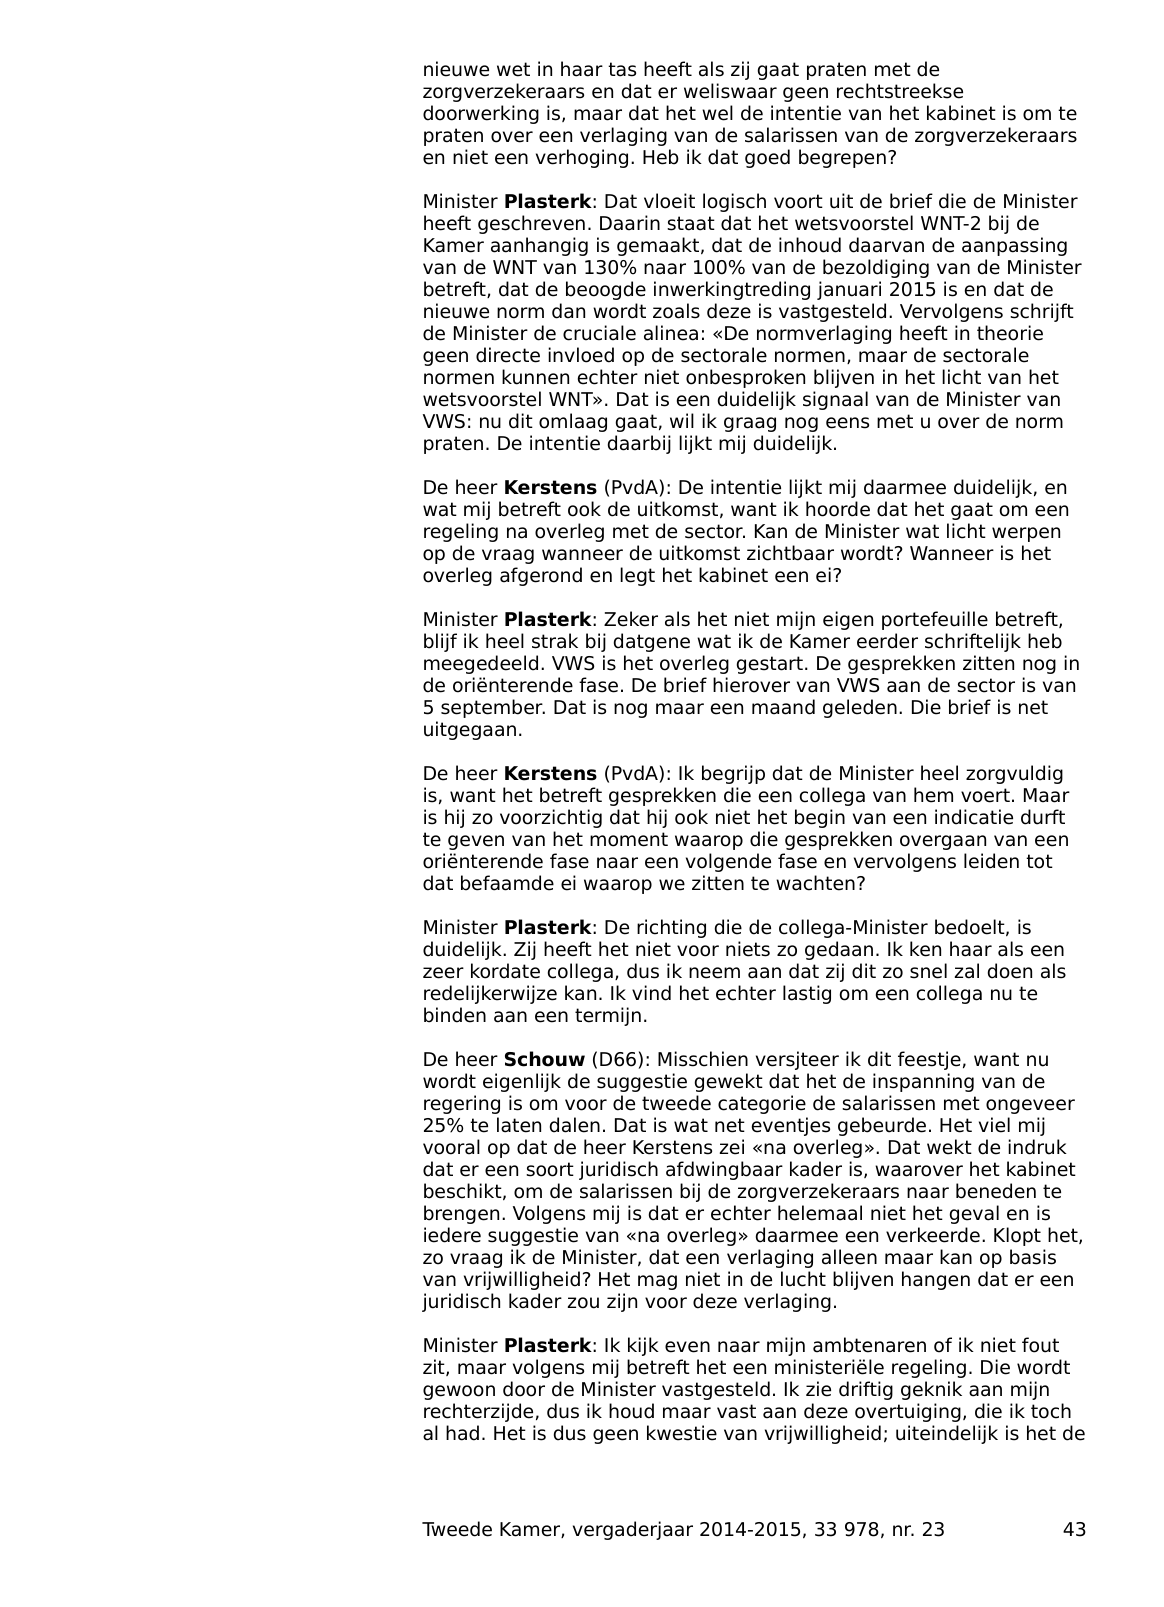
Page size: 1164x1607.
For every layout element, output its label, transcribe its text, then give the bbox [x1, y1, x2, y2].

text Minister Plasterk: De richting die de collega-Minister bedoelt, is duidelijk. Zij heeft het niet voor niets zo gedaan. Ik ken haar als een zeer kordate collega, dus ik neem aan dat zij dit zo snel zal doen als redelijkerwijze kan. Ik vind het echter lastig om een collega nu te binden aan een termijn. [422, 917, 1087, 1027]
text Minister Plasterk: Dat vloeit logisch voort uit de brief die de Minister heeft geschreven. Daarin staat dat het wetsvoorstel WNT-2 bij de Kamer aanhangig is gemaakt, dat de inhoud daarvan de aanpassing van de WNT van 130% naar 100% van de bezoldiging van de Minister betreft, dat de beoogde inwerkingtreding januari 2015 is en dat de nieuwe norm dan wordt zoals deze is vastgesteld. Vervolgens schrijft de Minister de cruciale alinea: «De normverlaging heeft in theorie geen directe invloed op de sectorale normen, maar de sectorale normen kunnen echter niet onbesproken blijven in het licht van het wetsvoorstel WNT». Dat is een duidelijk signaal van de Minister van VWS: nu dit omlaag gaat, wil ik graag nog eens met u over de norm praten. De intentie daarbij lijkt mij duidelijk. [422, 191, 1087, 455]
text De heer Schouw (D66): Misschien versjteer ik dit feestje, want nu wordt eigenlijk de suggestie gewekt dat het de inspanning van de regering is om voor de tweede categorie de salarissen met ongeveer 25% te laten dalen. Dat is wat net eventjes gebeurde. Het viel mij vooral op dat de heer Kerstens zei «na overleg». Dat wekt de indruk dat er een soort juridisch afdwingbaar kader is, waarover het kabinet beschikt, om de salarissen bij de zorgverzekeraars naar beneden te brengen. Volgens mij is dat er echter helemaal niet het geval en is iedere suggestie van «na overleg» daarmee een verkeerde. Klopt het, zo vraag ik de Minister, dat een verlaging alleen maar kan op basis van vrijwilligheid? Het mag niet in de lucht blijven hangen dat er een juridisch kader zou zijn voor deze verlaging. [422, 1049, 1087, 1313]
text De heer Kerstens (PvdA): Ik begrijp dat de Minister heel zorgvuldig is, want het betreft gesprekken die een collega van hem voert. Maar is hij zo voorzichtig dat hij ook niet het begin van een indicatie durft te geven van het moment waarop die gesprekken overgaan van een oriënterende fase naar een volgende fase en vervolgens leiden tot dat befaamde ei waarop we zitten te wachten? [422, 763, 1087, 895]
text Minister Plasterk: Ik kijk even naar mijn ambtenaren of ik niet fout zit, maar volgens mij betreft het een ministeriële regeling. Die wordt gewoon door de Minister vastgesteld. Ik zie driftig geknik aan mijn rechterzijde, dus ik houd maar vast aan deze overtuiging, die ik toch al had. Het is dus geen kwestie van vrijwilligheid; uiteindelijk is het de [422, 1335, 1087, 1445]
text Minister Plasterk: Zeker als het niet mijn eigen portefeuille betreft, blijf ik heel strak bij datgene wat ik de Kamer eerder schriftelijk heb meegedeeld. VWS is het overleg gestart. De gesprekken zitten nog in de oriënterende fase. De brief hierover van VWS aan de sector is van 5 september. Dat is nog maar een maand geleden. Die brief is net uitgegaan. [422, 609, 1087, 741]
text nieuwe wet in haar tas heeft als zij gaat praten met de zorgverzekeraars en dat er weliswaar geen rechtstreekse doorwerking is, maar dat het wel de intentie van het kabinet is om te praten over een verlaging van de salarissen van de zorgverzekeraars en niet een verhoging. Heb ik dat goed begrepen? [422, 59, 1087, 169]
text De heer Kerstens (PvdA): De intentie lijkt mij daarmee duidelijk, en wat mij betreft ook de uitkomst, want ik hoorde dat het gaat om een regeling na overleg met de sector. Kan de Minister wat licht werpen op de vraag wanneer de uitkomst zichtbaar wordt? Wanneer is het overleg afgerond en legt het kabinet een ei? [422, 477, 1087, 587]
